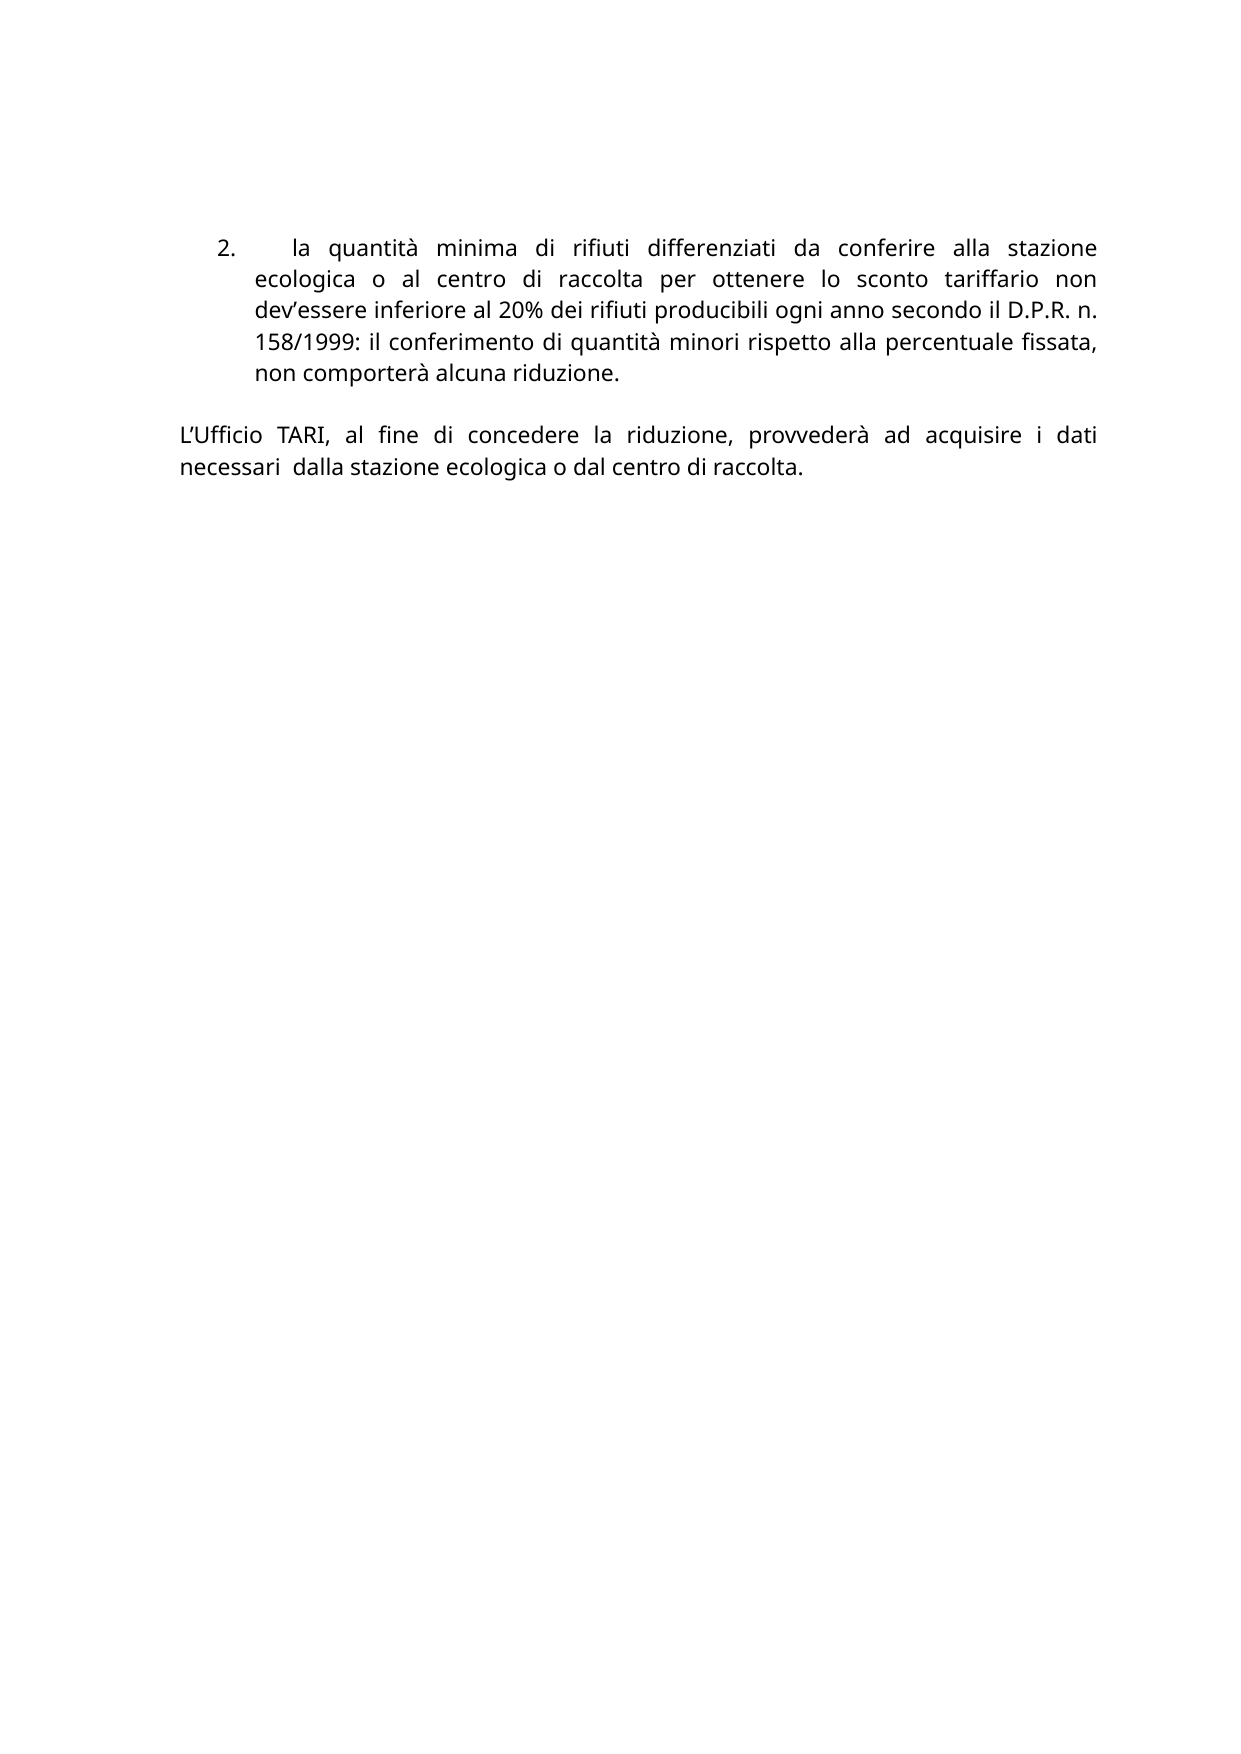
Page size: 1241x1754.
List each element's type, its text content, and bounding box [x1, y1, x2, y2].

text L’Ufficio TARI, al fine di concedere la riduzione, provvederà ad acquisire i dati necessari dalla stazione ecologica o dal centro di raccolta. [179, 419, 1098, 482]
list la quantità minima di rifiuti differenziati da conferire alla stazione ecologica o al centro di raccolta per ottenere lo sconto tariffario non dev’essere inferiore al 20% dei rifiuti producibili ogni anno secondo il D.P.R. n. 158/1999: il conferimento di quantità minori rispetto alla percentuale fissata, non comporterà alcuna riduzione. [217, 232, 1098, 388]
